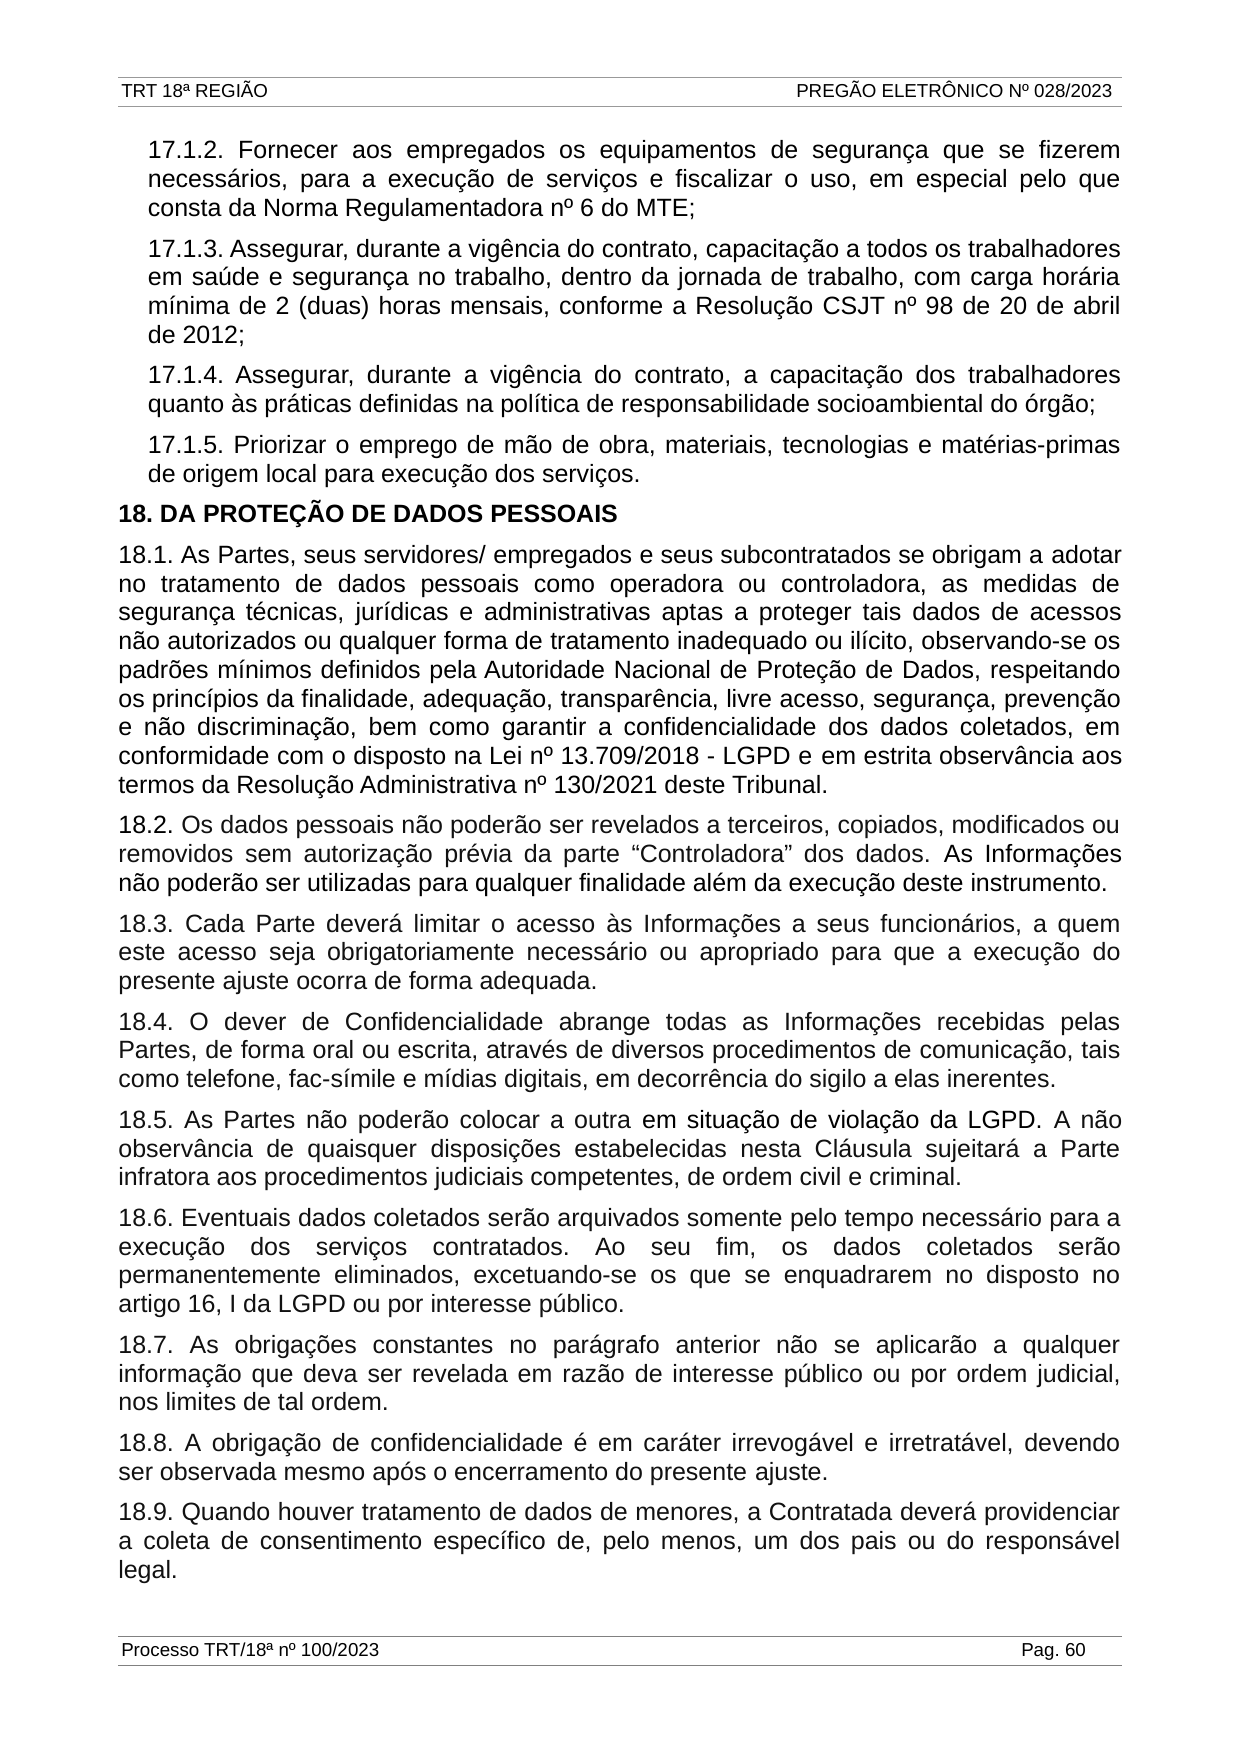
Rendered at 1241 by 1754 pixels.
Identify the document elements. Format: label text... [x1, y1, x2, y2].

text 18.6. Eventuais dados coletados serão arquivados somente pelo tempo necessário para a execução dos serviços contratados. Ao seu fim, os dados coletados serão permanentemente eliminados, excetuando-se os que se enquadrarem no disposto no artigo 16, I da LGPD ou por interesse público. [118, 1203, 1122, 1318]
text 18.3. Cada Parte deverá limitar o acesso às Informações a seus funcionários, a quem este acesso seja obrigatoriamente necessário ou apropriado para que a execução do presente ajuste ocorra de forma adequada. [118, 909, 1122, 995]
text 18.8. A obrigação de confidencialidade é em caráter irrevogável e irretratável, devendo ser observada mesmo após o encerramento do presente ajuste. [118, 1428, 1122, 1486]
text 18.9. Quando houver tratamento de dados de menores, a Contratada deverá providenciar a coleta de consentimento específico de, pelo menos, um dos pais ou do responsável legal. [118, 1497, 1122, 1584]
text 17.1.5. Priorizar o emprego de mão de obra, materiais, tecnologias e matérias-primas de origem local para execução dos serviços. [148, 430, 1122, 487]
text 17.1.4. Assegurar, durante a vigência do contrato, a capacitação dos trabalhadores quanto às práticas definidas na política de responsabilidade socioambiental do órgão; [148, 361, 1122, 418]
text 17.1.2. Fornecer aos empregados os equipamentos de segurança que se fizerem necessários, para a execução de serviços e fiscalizar o uso, em especial pelo que consta da Norma Regulamentadora nº 6 do MTE; [148, 136, 1122, 222]
text 18.2. Os dados pessoais não poderão ser revelados a terceiros, copiados, modificados ou removidos sem autorização prévia da parte “Controladora” dos dados. As Informações não poderão ser utilizadas para qualquer finalidade além da execução deste instrumento. [118, 811, 1122, 897]
text 18.4. O dever de Confidencialidade abrange todas as Informações recebidas pelas Partes, de forma oral ou escrita, através de diversos procedimentos de comunicação, tais como telefone, fac-símile e mídias digitais, em decorrência do sigilo a elas inerentes. [118, 1007, 1122, 1093]
text 18.1. As Partes, seus servidores/ empregados e seus subcontratados se obrigam a adotar no tratamento de dados pessoais como operadora ou controladora, as medidas de segurança técnicas, jurídicas e administrativas aptas a proteger tais dados de acessos não autorizados ou qualquer forma de tratamento inadequado ou ilícito, observando-se os padrões mínimos definidos pela Autoridade Nacional de Proteção de Dados, respeitando os princípios da finalidade, adequação, transparência, livre acesso, segurança, prevenção e não discriminação, bem como garantir a confidencialidade dos dados coletados, em conformidade com o disposto na Lei nº 13.709/2018 - LGPD e em estrita observância aos termos da Resolução Administrativa nº 130/2021 deste Tribunal. [118, 540, 1122, 799]
text 18. DA PROTEÇÃO DE DADOS PESSOAIS [118, 499, 1122, 528]
text 18.7. As obrigações constantes no parágrafo anterior não se aplicarão a qualquer informação que deva ser revelada em razão de interesse público ou por ordem judicial, nos limites de tal ordem. [118, 1330, 1122, 1416]
text 18.5. As Partes não poderão colocar a outra em situação de violação da LGPD. A não observância de quaisquer disposições estabelecidas nesta Cláusula sujeitará a Parte infratora aos procedimentos judiciais competentes, de ordem civil e criminal. [118, 1105, 1122, 1191]
text 17.1.3. Assegurar, durante a vigência do contrato, capacitação a todos os trabalhadores em saúde e segurança no trabalho, dentro da jornada de trabalho, com carga horária mínima de 2 (duas) horas mensais, conforme a Resolução CSJT nº 98 de 20 de abril de 2012; [148, 234, 1122, 349]
